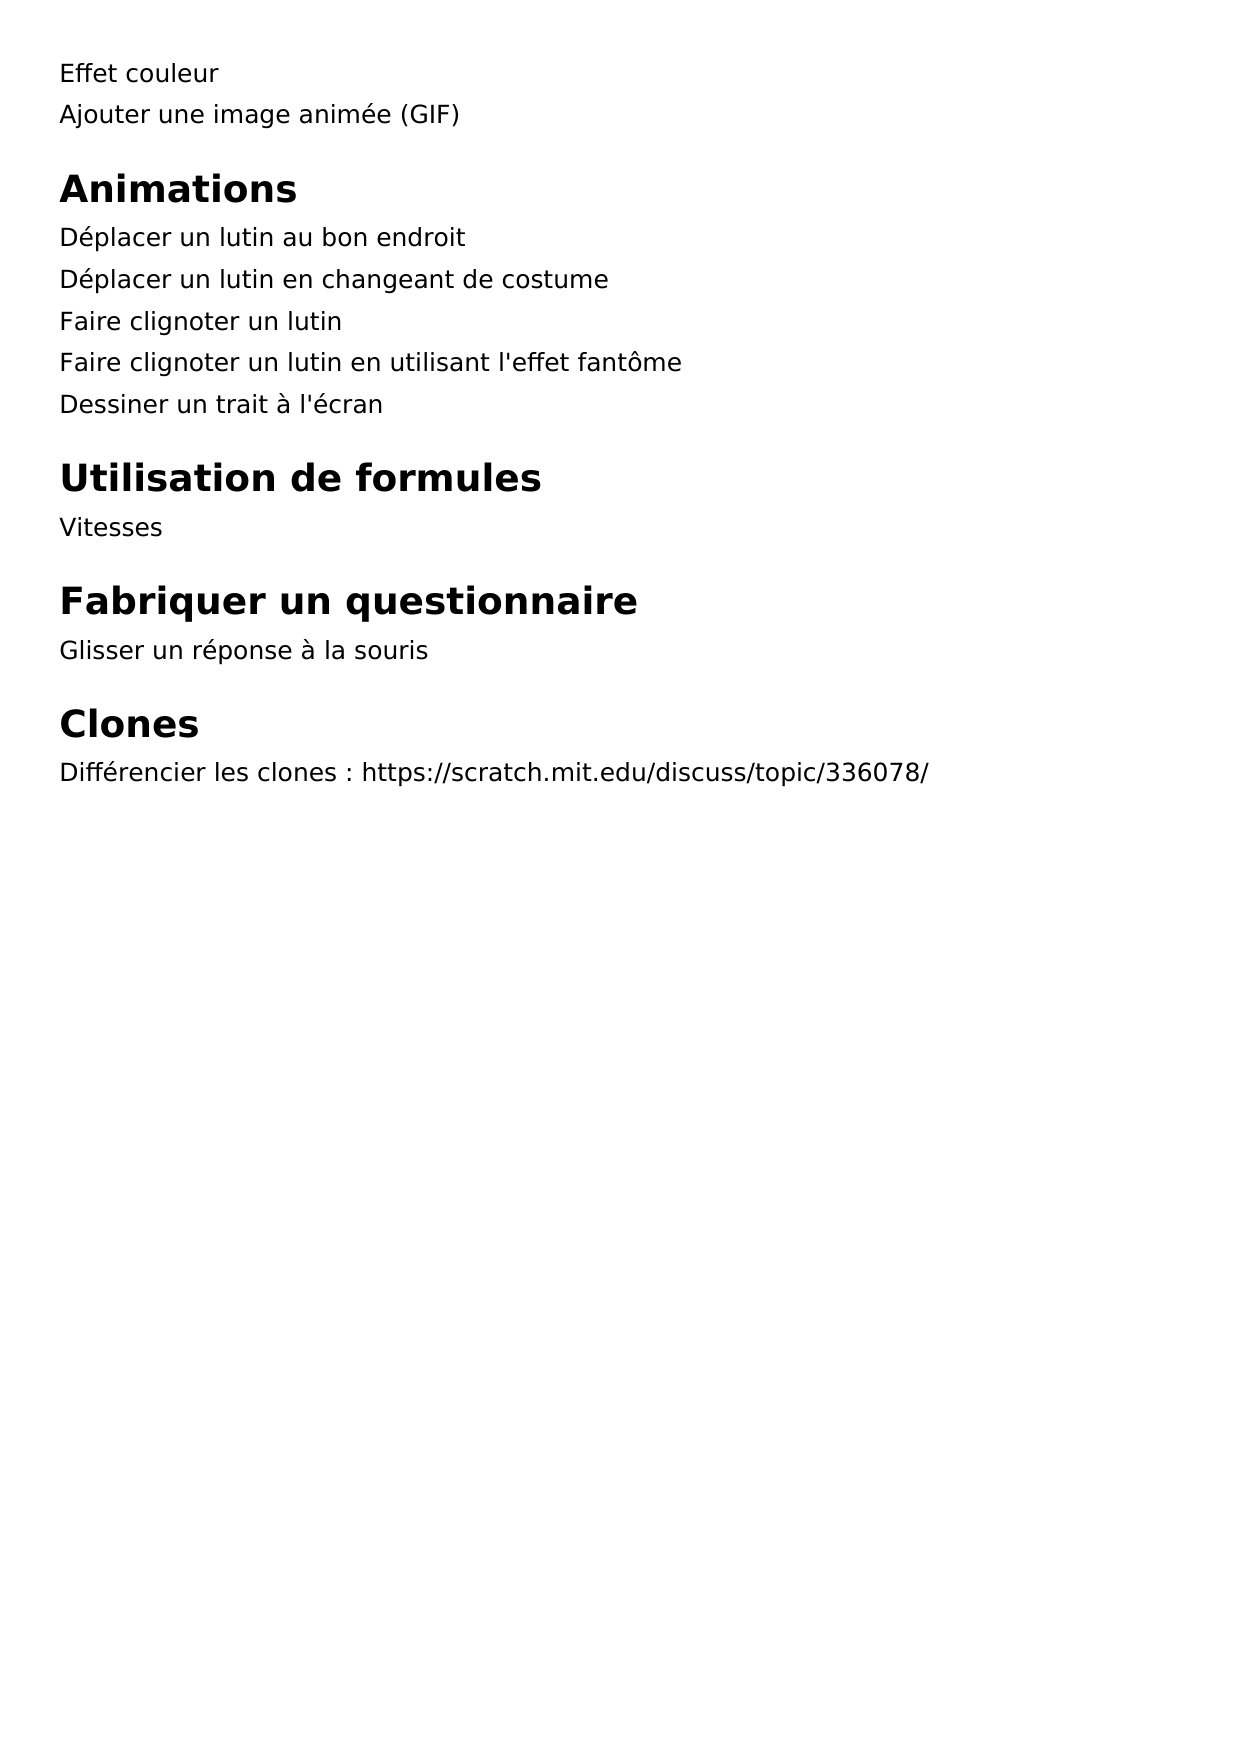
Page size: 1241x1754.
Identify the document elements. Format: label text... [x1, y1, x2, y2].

text Vitesses [59, 513, 1181, 542]
text Déplacer un lutin en changeant de costume [59, 265, 1181, 294]
subtitle Animations [59, 167, 1181, 211]
text Dessiner un trait à l'écran [59, 390, 1181, 419]
text Faire clignoter un lutin [59, 307, 1181, 336]
text Glisser un réponse à la souris [59, 636, 1181, 665]
text Effet couleur [59, 59, 1181, 88]
text Ajouter une image animée (GIF) [59, 101, 1181, 130]
subtitle Fabriquer un questionnaire [59, 580, 1181, 623]
subtitle Clones [59, 702, 1181, 746]
text Différencier les clones : https://scratch.mit.edu/discuss/topic/336078/ [59, 759, 1181, 788]
subtitle Utilisation de formules [59, 457, 1181, 501]
text Faire clignoter un lutin en utilisant l'effet fantôme [59, 348, 1181, 378]
text Déplacer un lutin au bon endroit [59, 223, 1181, 253]
